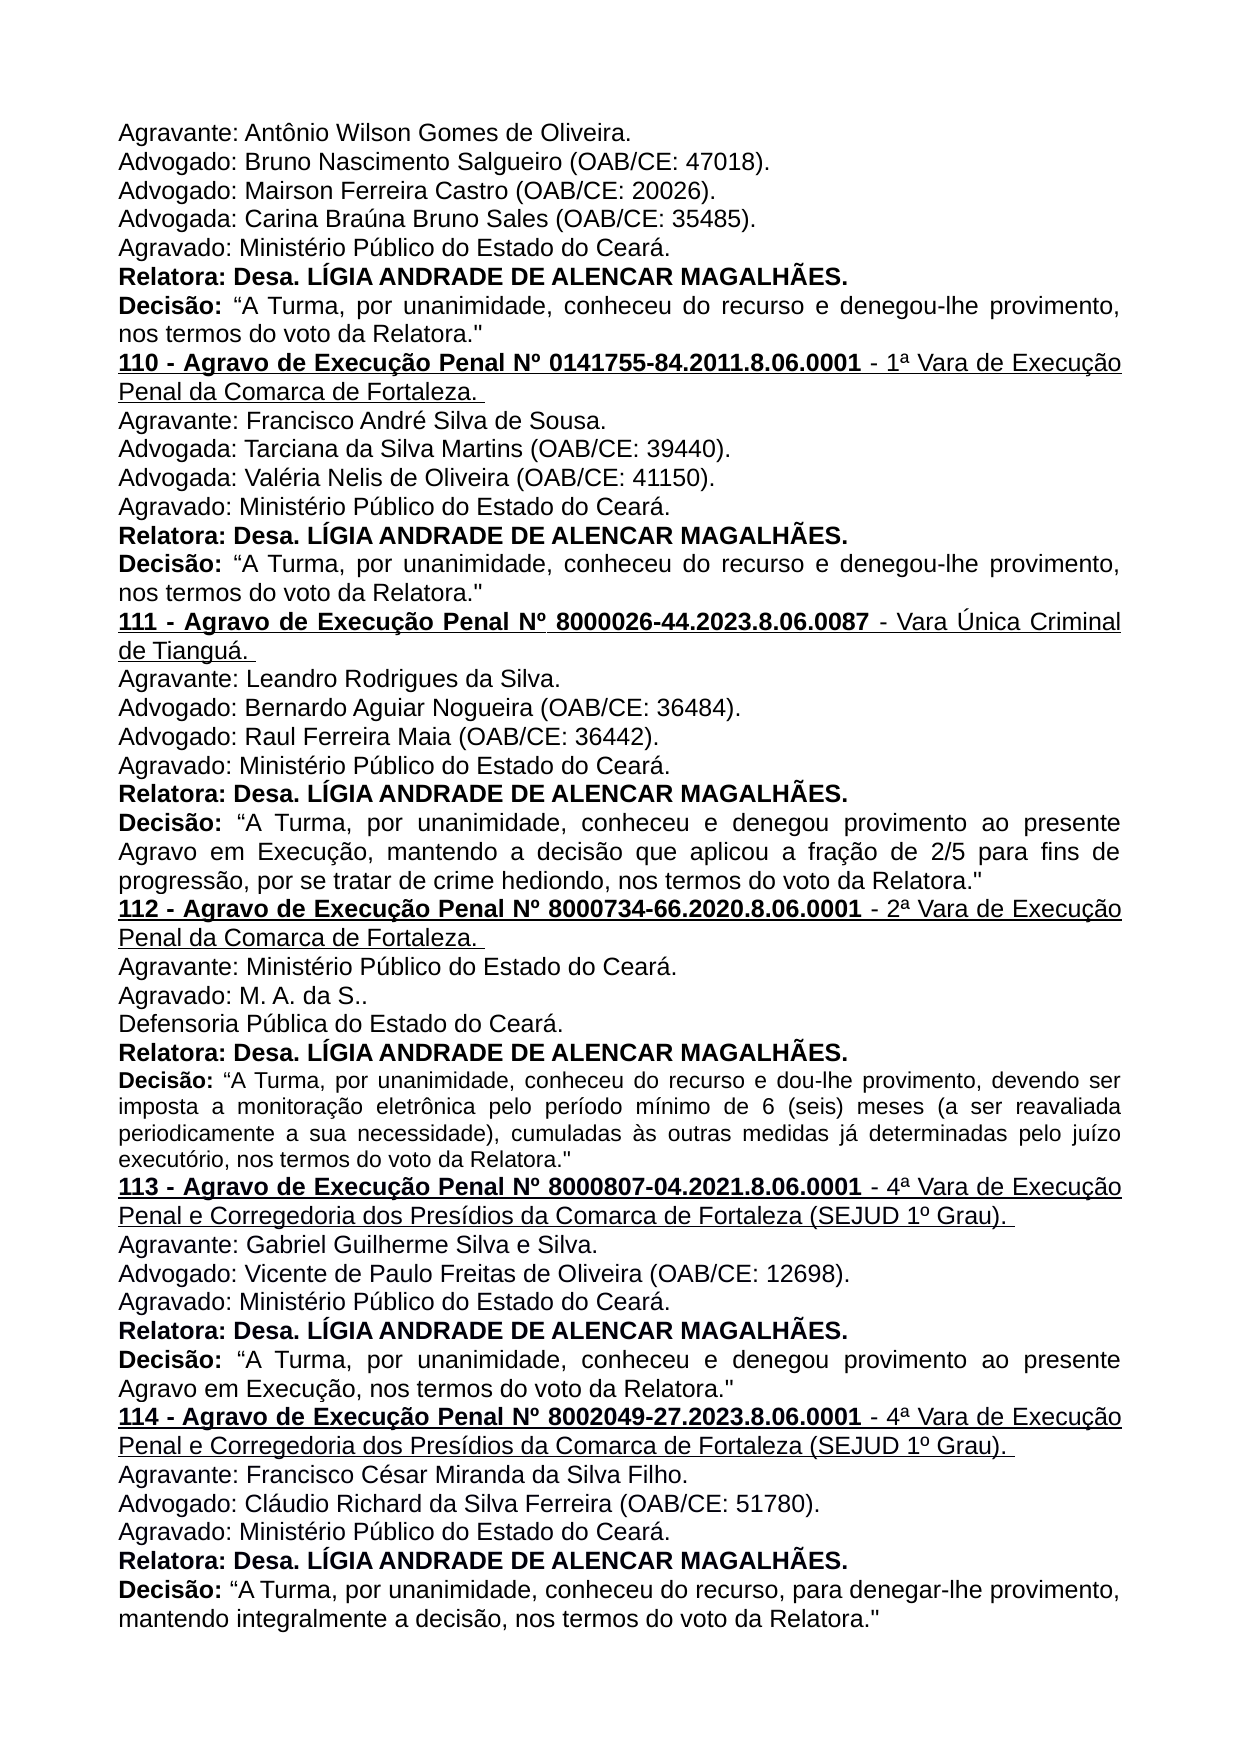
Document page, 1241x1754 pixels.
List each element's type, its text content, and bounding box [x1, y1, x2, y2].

text Agravado: Ministério Público do Estado do Ceará. [118, 1287, 1122, 1316]
text Penal da Comarca de Fortaleza. [118, 921, 1122, 952]
text Relatora: Desa. LÍGIA ANDRADE DE ALENCAR MAGALHÃES. [118, 262, 1122, 291]
text Defensoria Pública do Estado do Ceará. [118, 1009, 1122, 1038]
text Decisão: “A Turma, por unanimidade, conheceu do recurso e denegou-lhe provimento, nos termos do voto da Relatora." [118, 291, 1122, 348]
text Advogada: Valéria Nelis de Oliveira (OAB/CE: 41150). [118, 463, 1122, 492]
text Relatora: Desa. LÍGIA ANDRADE DE ALENCAR MAGALHÃES. [118, 779, 1122, 808]
text Agravado: Ministério Público do Estado do Ceará. [118, 492, 1122, 521]
text Agravante: Gabriel Guilherme Silva e Silva. [118, 1230, 1122, 1258]
text Agravado: M. A. da S.. [118, 981, 1122, 1009]
text Penal e Corregedoria dos Presídios da Comarca de Fortaleza (SEJUD 1º Grau). [118, 1199, 1122, 1230]
text 114 - Agravo de Execução Penal Nº 8002049-27.2023.8.06.0001 - 4ª Vara de Execução [118, 1402, 1122, 1427]
text Agravante: Francisco César Miranda da Silva Filho. [118, 1460, 1122, 1488]
text Advogado: Vicente de Paulo Freitas de Oliveira (OAB/CE: 12698). [118, 1258, 1122, 1287]
text 113 - Agravo de Execução Penal Nº 8000807-04.2021.8.06.0001 - 4ª Vara de Execução [118, 1172, 1122, 1197]
text Penal da Comarca de Fortaleza. [118, 374, 1122, 406]
text Decisão: “A Turma, por unanimidade, conheceu do recurso, para denegar-lhe provimento, mantendo integralmente a decisão, nos termos do voto da Relatora." [118, 1575, 1122, 1632]
text Agravante: Antônio Wilson Gomes de Oliveira. [118, 118, 1122, 147]
text Advogado: Cláudio Richard da Silva Ferreira (OAB/CE: 51780). [118, 1488, 1122, 1517]
text Advogado: Raul Ferreira Maia (OAB/CE: 36442). [118, 722, 1122, 751]
text Advogado: Bruno Nascimento Salgueiro (OAB/CE: 47018). [118, 147, 1122, 176]
text Agravado: Ministério Público do Estado do Ceará. [118, 1517, 1122, 1546]
text Agravado: Ministério Público do Estado do Ceará. [118, 233, 1122, 262]
text Advogado: Bernardo Aguiar Nogueira (OAB/CE: 36484). [118, 693, 1122, 722]
text 112 - Agravo de Execução Penal Nº 8000734-66.2020.8.06.0001 - 2ª Vara de Execução [118, 894, 1122, 919]
text Advogada: Tarciana da Silva Martins (OAB/CE: 39440). [118, 434, 1122, 463]
text Advogada: Carina Braúna Bruno Sales (OAB/CE: 35485). [118, 204, 1122, 233]
text Relatora: Desa. LÍGIA ANDRADE DE ALENCAR MAGALHÃES. [118, 1038, 1122, 1067]
text 110 - Agravo de Execução Penal Nº 0141755-84.2011.8.06.0001 - 1ª Vara de Execução [118, 348, 1122, 373]
text Agravado: Ministério Público do Estado do Ceará. [118, 751, 1122, 779]
text Agravante: Leandro Rodrigues da Silva. [118, 664, 1122, 693]
text Advogado: Mairson Ferreira Castro (OAB/CE: 20026). [118, 176, 1122, 204]
text Decisão: “A Turma, por unanimidade, conheceu do recurso e denegou-lhe provimento, nos termos do voto da Relatora." [118, 549, 1122, 607]
text Relatora: Desa. LÍGIA ANDRADE DE ALENCAR MAGALHÃES. [118, 1546, 1122, 1575]
text Relatora: Desa. LÍGIA ANDRADE DE ALENCAR MAGALHÃES. [118, 521, 1122, 549]
text Decisão: “A Turma, por unanimidade, conheceu do recurso e dou-lhe provimento, devendo ser imposta a monitoração eletrônica pelo período mínimo de 6 (seis) meses (a ser reavaliada periodicamente a sua necessidade), cumuladas às outras medidas já determinadas pelo juízo executório, nos termos do voto da Relatora." [118, 1067, 1122, 1172]
text Agravante: Ministério Público do Estado do Ceará. [118, 952, 1122, 981]
text Decisão: “A Turma, por unanimidade, conheceu e denegou provimento ao presente Agravo em Execução, nos termos do voto da Relatora." [118, 1345, 1122, 1402]
text Relatora: Desa. LÍGIA ANDRADE DE ALENCAR MAGALHÃES. [118, 1316, 1122, 1345]
text Decisão: “A Turma, por unanimidade, conheceu e denegou provimento ao presente Agravo em Execução, mantendo a decisão que aplicou a fração de 2/5 para fins de progressão, por se tratar de crime hediondo, nos termos do voto da Relatora." [118, 808, 1122, 894]
text Agravante: Francisco André Silva de Sousa. [118, 406, 1122, 434]
text Penal e Corregedoria dos Presídios da Comarca de Fortaleza (SEJUD 1º Grau). [118, 1429, 1122, 1460]
text 111 - Agravo de Execução Penal Nº 8000026-44.2023.8.06.0087 - Vara Única Criminal de Tianguá. [118, 607, 1122, 664]
